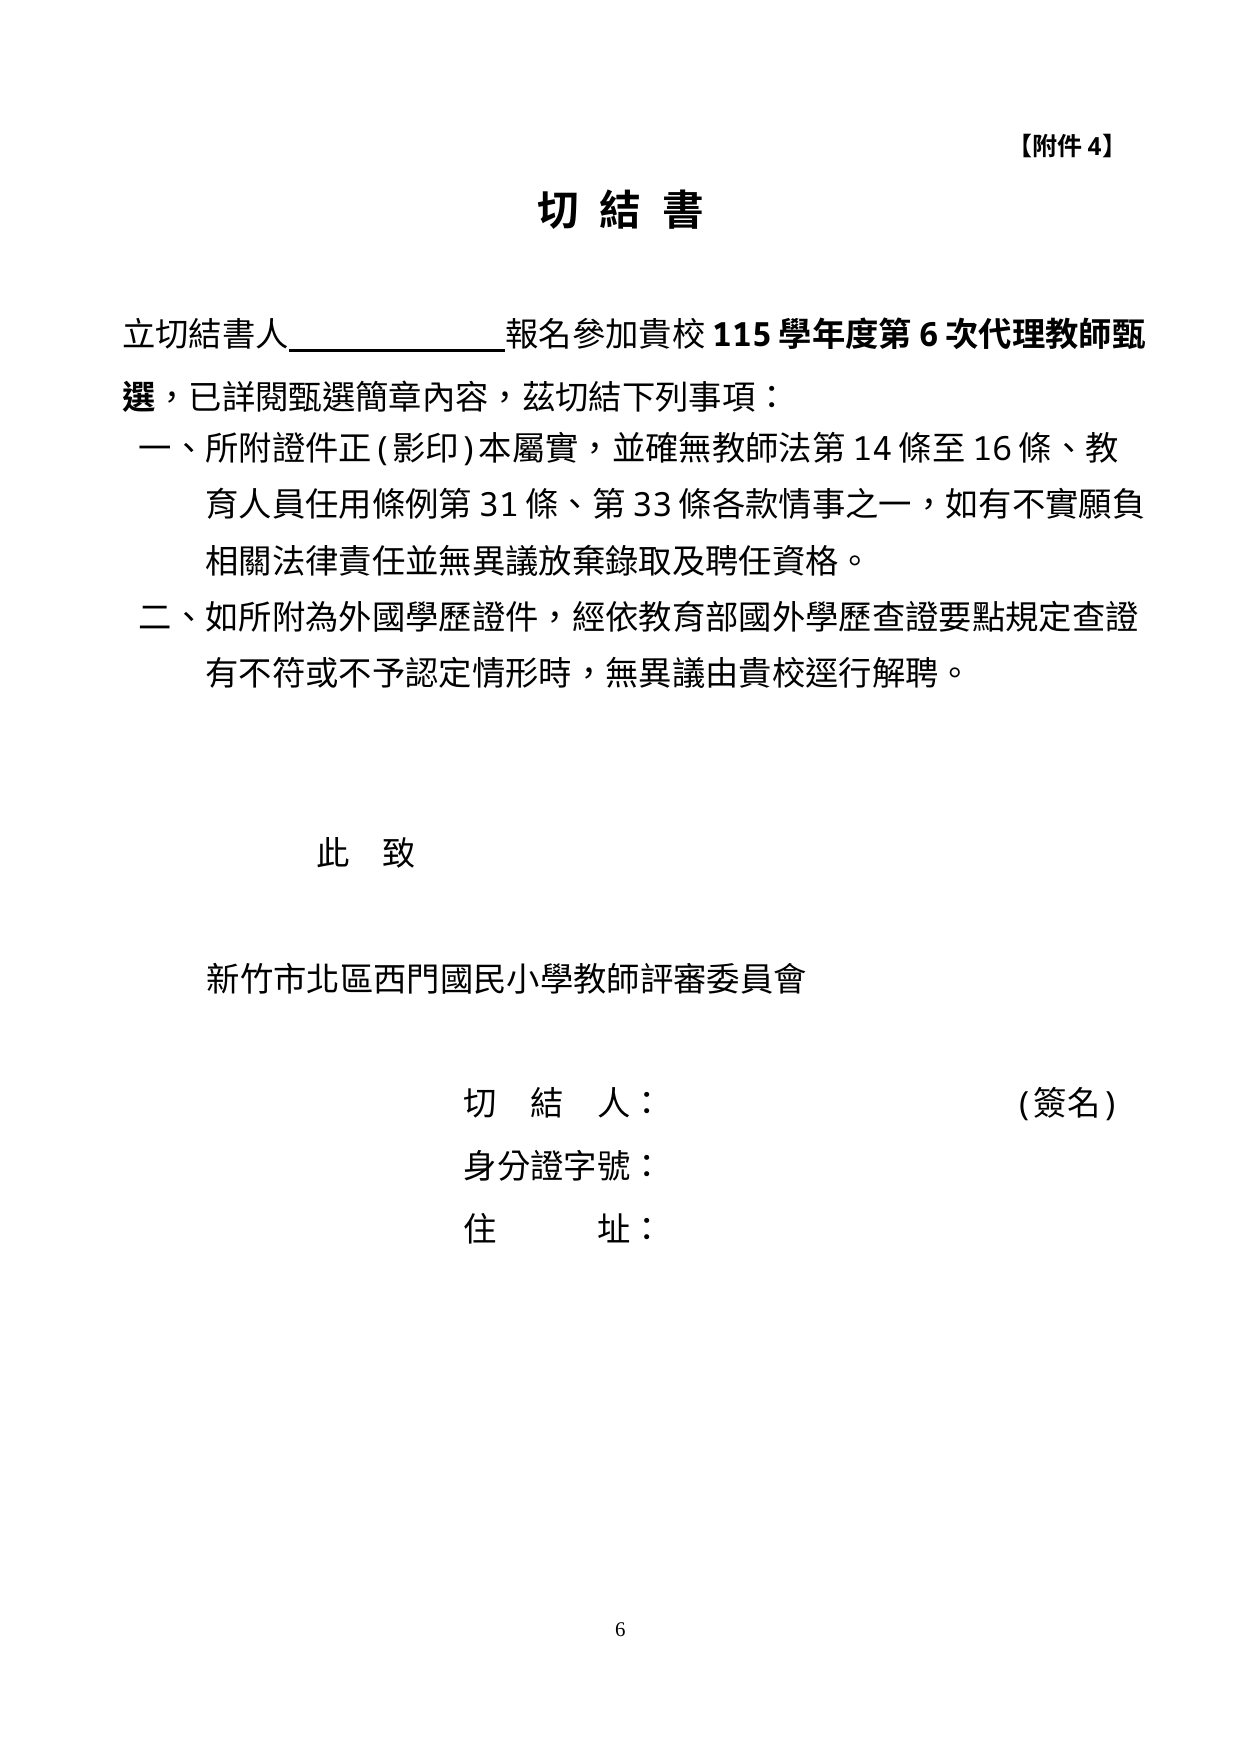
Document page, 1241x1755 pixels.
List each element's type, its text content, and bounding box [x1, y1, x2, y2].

text 二、如所附為外國學歷證件，經依教育部國外學歷查證要點規定查證有不符或不予認定情形時，無異議由貴校逕行解聘。 [139, 584, 1152, 697]
text 此 致 [89, 810, 1152, 872]
text 立切結書人 報名參加貴校115學年度第6次代理教師甄選，已詳閱甄選簡章內容，茲切結下列事項： [122, 291, 1152, 416]
text 身分證字號： [464, 1122, 1152, 1185]
text 【附件4】 [89, 103, 1152, 166]
text 住 址： [464, 1185, 1152, 1247]
text 新竹市北區西門國民小學教師評審委員會 [89, 935, 1152, 997]
text 一、所附證件正(影印)本屬實，並確無教師法第14條至16條、教育人員任用條例第31條、第33條各款情事之一，如有不實願負相關法律責任並無異議放棄錄取及聘任資格。 [139, 416, 1152, 584]
text 切 結 人： (簽名) [464, 1060, 1152, 1122]
text 切 結 書 [89, 166, 1152, 228]
